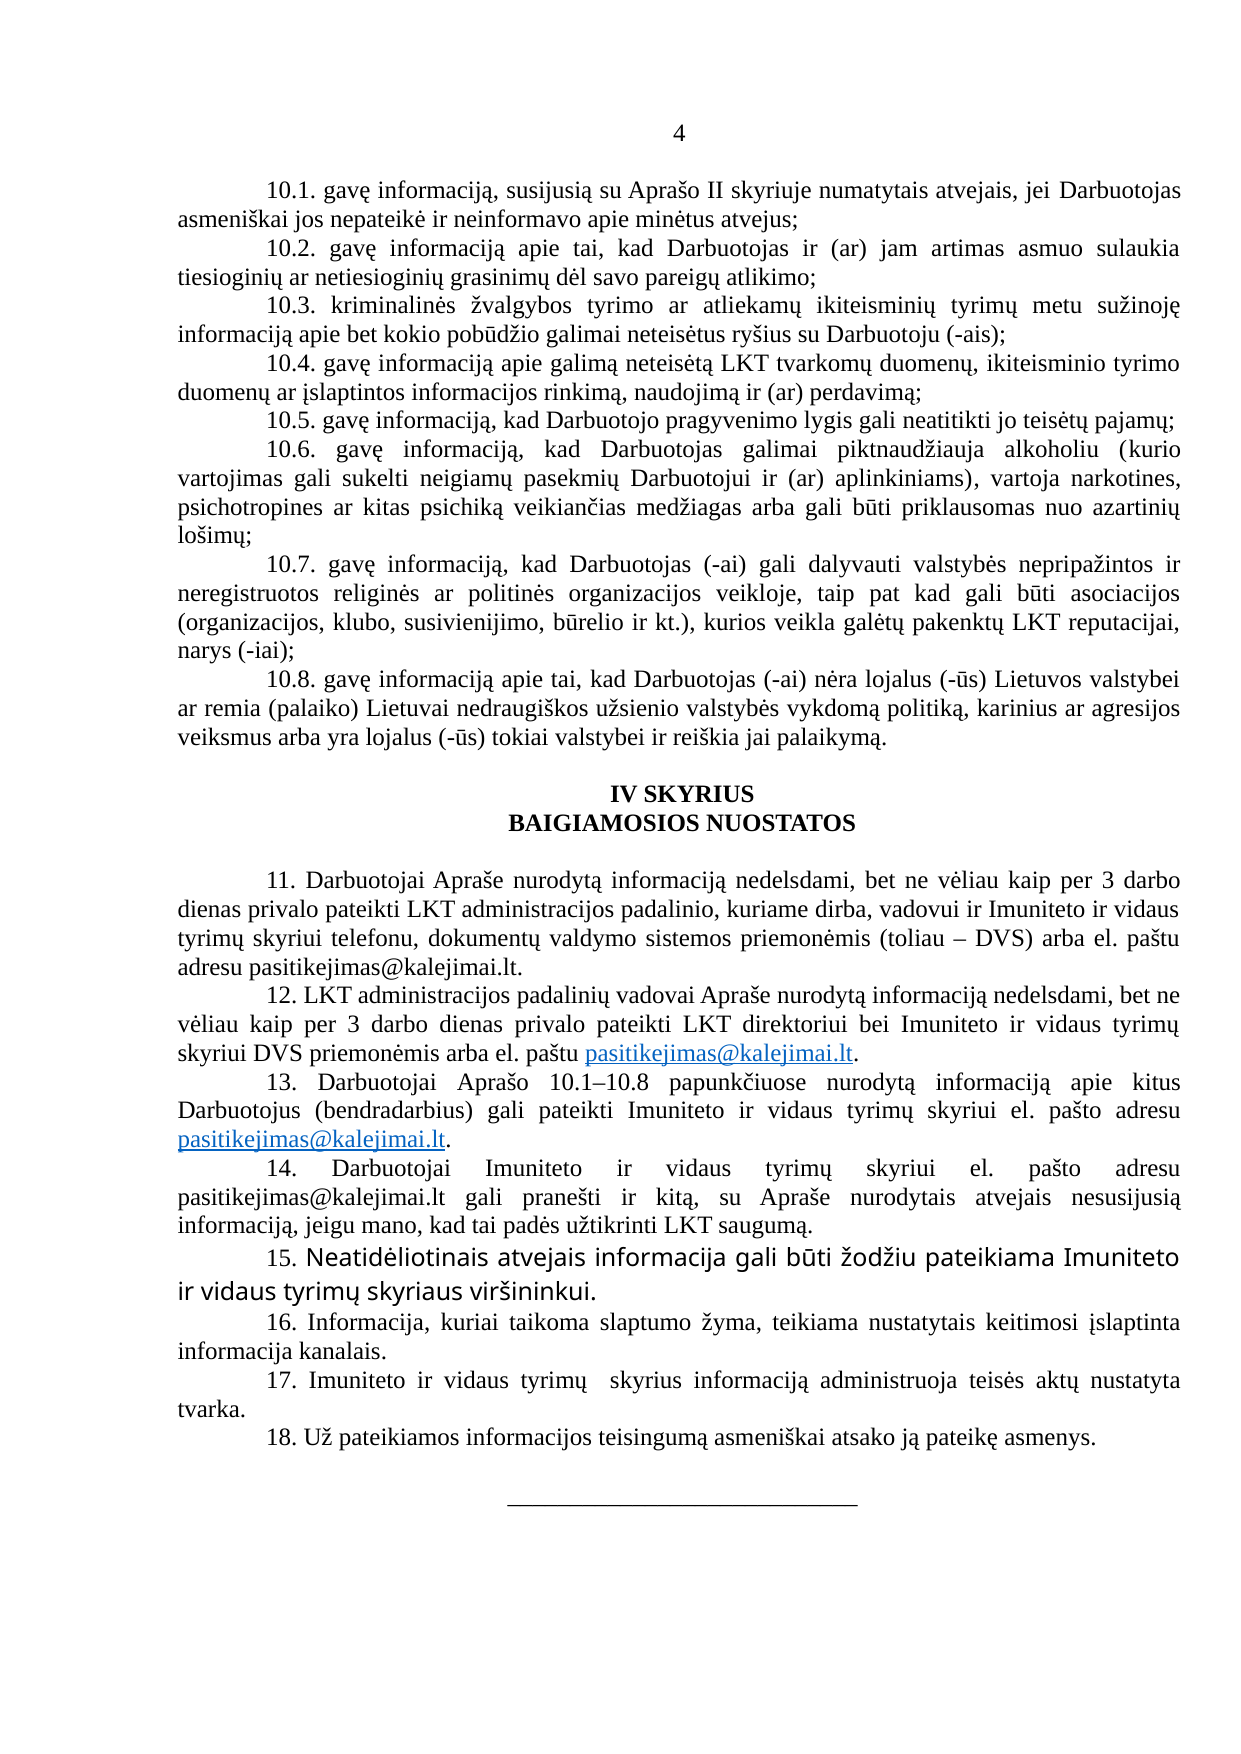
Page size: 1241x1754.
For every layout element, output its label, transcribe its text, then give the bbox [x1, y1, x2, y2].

text 17. Imuniteto ir vidaus tyrimų skyrius informaciją administruoja teisės aktų nustatyta tvarka. [177, 1365, 1181, 1422]
text IV SKYRIUS [177, 779, 1181, 808]
text 10.4. gavę informaciją apie galimą neteisėtą LKT tvarkomų duomenų, ikiteisminio tyrimo duomenų ar įslaptintos informacijos rinkimą, naudojimą ir (ar) perdavimą; [177, 348, 1181, 406]
text 10.8. gavę informaciją apie tai, kad Darbuotojas (-ai) nėra lojalus (-ūs) Lietuvos valstybei ar remia (palaiko) Lietuvai nedraugiškos užsienio valstybės vykdomą politiką, karinius ar agresijos veiksmus arba yra lojalus (-ūs) tokiai valstybei ir reiškia jai palaikymą. [177, 664, 1181, 751]
text 13. Darbuotojai Aprašo 10.1–10.8 papunkčiuose nurodytą informaciją apie kitus Darbuotojus (bendradarbius) gali pateikti Imuniteto ir vidaus tyrimų skyriui el. pašto adresu pasitikejimas@kalejimai.lt. [177, 1067, 1181, 1153]
text 11. Darbuotojai Apraše nurodytą informaciją nedelsdami, bet ne vėliau kaip per 3 darbo dienas privalo pateikti LKT administracijos padalinio, kuriame dirba, vadovui ir Imuniteto ir vidaus tyrimų skyriui telefonu, dokumentų valdymo sistemos priemonėmis (toliau – DVS) arba el. paštu adresu pasitikejimas@kalejimai.lt. [177, 866, 1181, 981]
text 10.3. kriminalinės žvalgybos tyrimo ar atliekamų ikiteisminių tyrimų metu sužinoję informaciją apie bet kokio pobūdžio galimai neteisėtus ryšius su Darbuotoju (-ais); [177, 291, 1181, 348]
text 10.5. gavę informaciją, kad Darbuotojo pragyvenimo lygis gali neatitikti jo teisėtų pajamų; [177, 406, 1181, 434]
text 18. Už pateikiamos informacijos teisingumą asmeniškai atsako ją pateikę asmenys. [177, 1422, 1181, 1451]
text 15. Neatidėliotinais atvejais informacija gali būti žodžiu pateikiama Imuniteto ir vidaus tyrimų skyriaus viršininkui. [177, 1239, 1181, 1307]
text 10.2. gavę informaciją apie tai, kad Darbuotojas ir (ar) jam artimas asmuo sulaukia tiesioginių ar netiesioginių grasinimų dėl savo pareigų atlikimo; [177, 233, 1181, 291]
text 14. Darbuotojai Imuniteto ir vidaus tyrimų skyriui el. pašto adresu pasitikejimas@kalejimai.lt gali pranešti ir kitą, su Apraše nurodytais atvejais nesusijusią informaciją, jeigu mano, kad tai padės užtikrinti LKT saugumą. [177, 1153, 1181, 1239]
text 10.6. gavę informaciją, kad Darbuotojas galimai piktnaudžiauja alkoholiu (kurio vartojimas gali sukelti neigiamų pasekmių Darbuotojui ir (ar) aplinkiniams), vartoja narkotines, psichotropines ar kitas psichiką veikiančias medžiagas arba gali būti priklausomas nuo azartinių lošimų; [177, 434, 1181, 549]
text 10.7. gavę informaciją, kad Darbuotojas (-ai) gali dalyvauti valstybės nepripažintos ir neregistruotos religinės ar politinės organizacijos veikloje, taip pat kad gali būti asociacijos (organizacijos, klubo, susivienijimo, būrelio ir kt.), kurios veikla galėtų pakenktų LKT reputacijai, narys (-iai); [177, 549, 1181, 664]
text 12. LKT administracijos padalinių vadovai Apraše nurodytą informaciją nedelsdami, bet ne vėliau kaip per 3 darbo dienas privalo pateikti LKT direktoriui bei Imuniteto ir vidaus tyrimų skyriui DVS priemonėmis arba el. paštu pasitikejimas@kalejimai.lt. [177, 981, 1181, 1067]
text BAIGIAMOSIOS NUOSTATOS [177, 808, 1181, 837]
text ____________________________ [177, 1480, 1181, 1509]
text 16. Informacija, kuriai taikoma slaptumo žyma, teikiama nustatytais keitimosi įslaptinta informacija kanalais. [177, 1307, 1181, 1365]
text 10.1. gavę informaciją, susijusią su Aprašo II skyriuje numatytais atvejais, jei Darbuotojas asmeniškai jos nepateikė ir neinformavo apie minėtus atvejus; [177, 176, 1181, 233]
